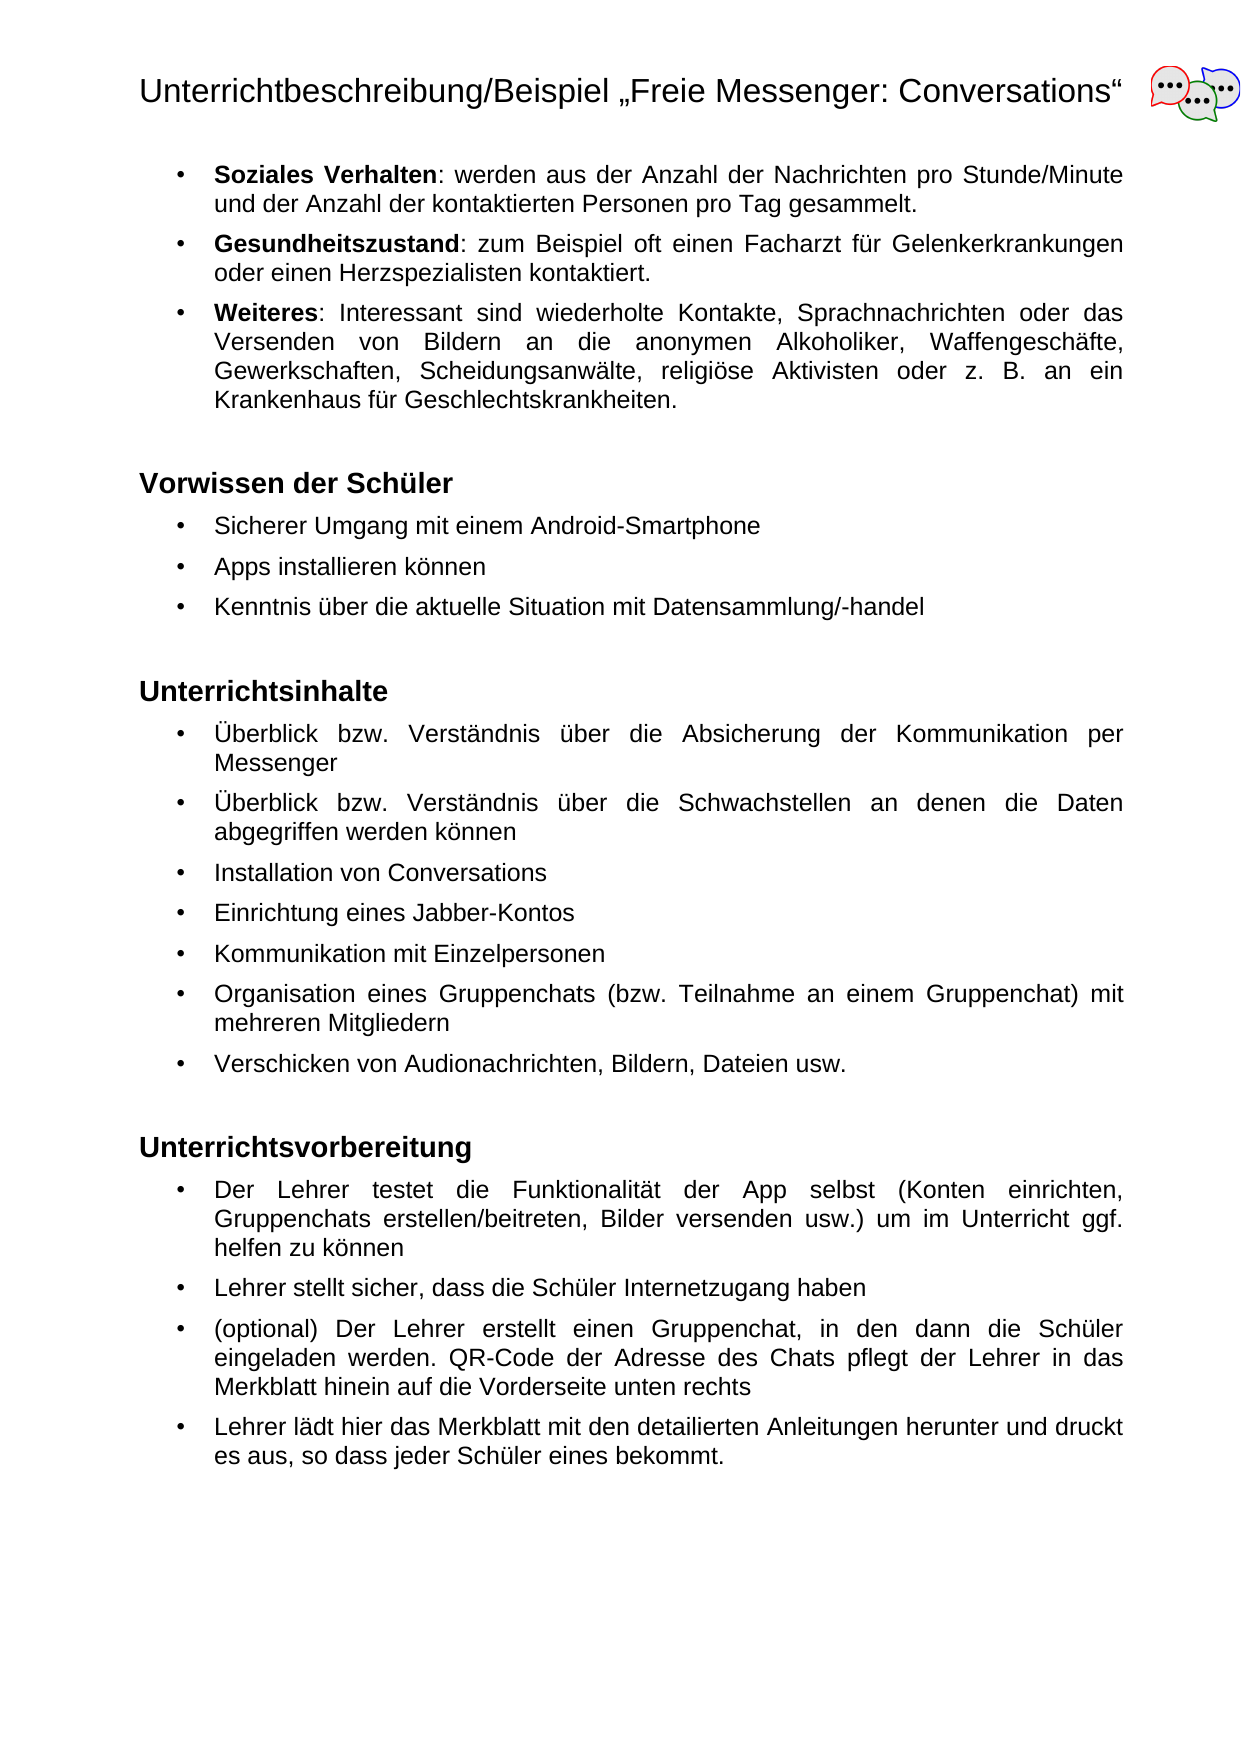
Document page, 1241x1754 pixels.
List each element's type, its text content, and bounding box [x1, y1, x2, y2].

list Lehrer lädt hier das Merkblatt mit den detailierten Anleitungen herunter und druckt es aus, so dass jeder Schüler eines bekommt. [176, 1412, 1125, 1470]
text Unterrichtsvorbereitung [139, 1130, 1125, 1163]
list Überblick bzw. Verständnis über die Absicherung der Kommunikation per Messenger [176, 719, 1125, 776]
list Soziales Verhalten: werden aus der Anzahl der Nachrichten pro Stunde/Minute und der Anzahl der kontaktierten Personen pro Tag gesammelt. [176, 160, 1125, 217]
list Installation von Conversations [176, 858, 1125, 886]
picture [1151, 66, 1241, 122]
list (optional) Der Lehrer erstellt einen Gruppenchat, in den dann die Schüler eingeladen werden. QR-Code der Adresse des Chats pflegt der Lehrer in das Merkblatt hinein auf die Vorderseite unten rechts [176, 1314, 1125, 1400]
list Organisation eines Gruppenchats (bzw. Teilnahme an einem Gruppenchat) mit mehreren Mitgliedern [176, 979, 1125, 1037]
text Vorwissen der Schüler [139, 466, 1125, 499]
list Einrichtung eines Jabber-Kontos [176, 898, 1125, 927]
list Kenntnis über die aktuelle Situation mit Datensammlung/-handel [176, 592, 1125, 621]
list Lehrer stellt sicher, dass die Schüler Internetzugang haben [176, 1273, 1125, 1302]
list Überblick bzw. Verständnis über die Schwachstellen an denen die Daten abgegriffen werden können [176, 788, 1125, 846]
list Verschicken von Audionachrichten, Bildern, Dateien usw. [176, 1049, 1125, 1078]
list Apps installieren können [176, 552, 1125, 581]
list Weiteres: Interessant sind wiederholte Kontakte, Sprachnachrichten oder das Versenden von Bildern an die anonymen Alkoholiker, Waffengeschäfte, Gewerkschaften, Scheidungsanwälte, religiöse Aktivisten oder z. B. an ein Krankenhaus für Geschlechtskrankheiten. [176, 298, 1125, 413]
list Gesundheitszustand: zum Beispiel oft einen Facharzt für Gelenkerkrankungen oder einen Herzspezialisten kontaktiert. [176, 229, 1125, 287]
text Unterrichtsinhalte [139, 673, 1125, 707]
list Kommunikation mit Einzelpersonen [176, 939, 1125, 968]
list Der Lehrer testet die Funktionalität der App selbst (Konten einrichten, Gruppenchats erstellen/beitreten, Bilder versenden usw.) um im Unterricht ggf. helfen zu können [176, 1175, 1125, 1262]
list Sicherer Umgang mit einem Android-Smartphone [176, 511, 1125, 540]
